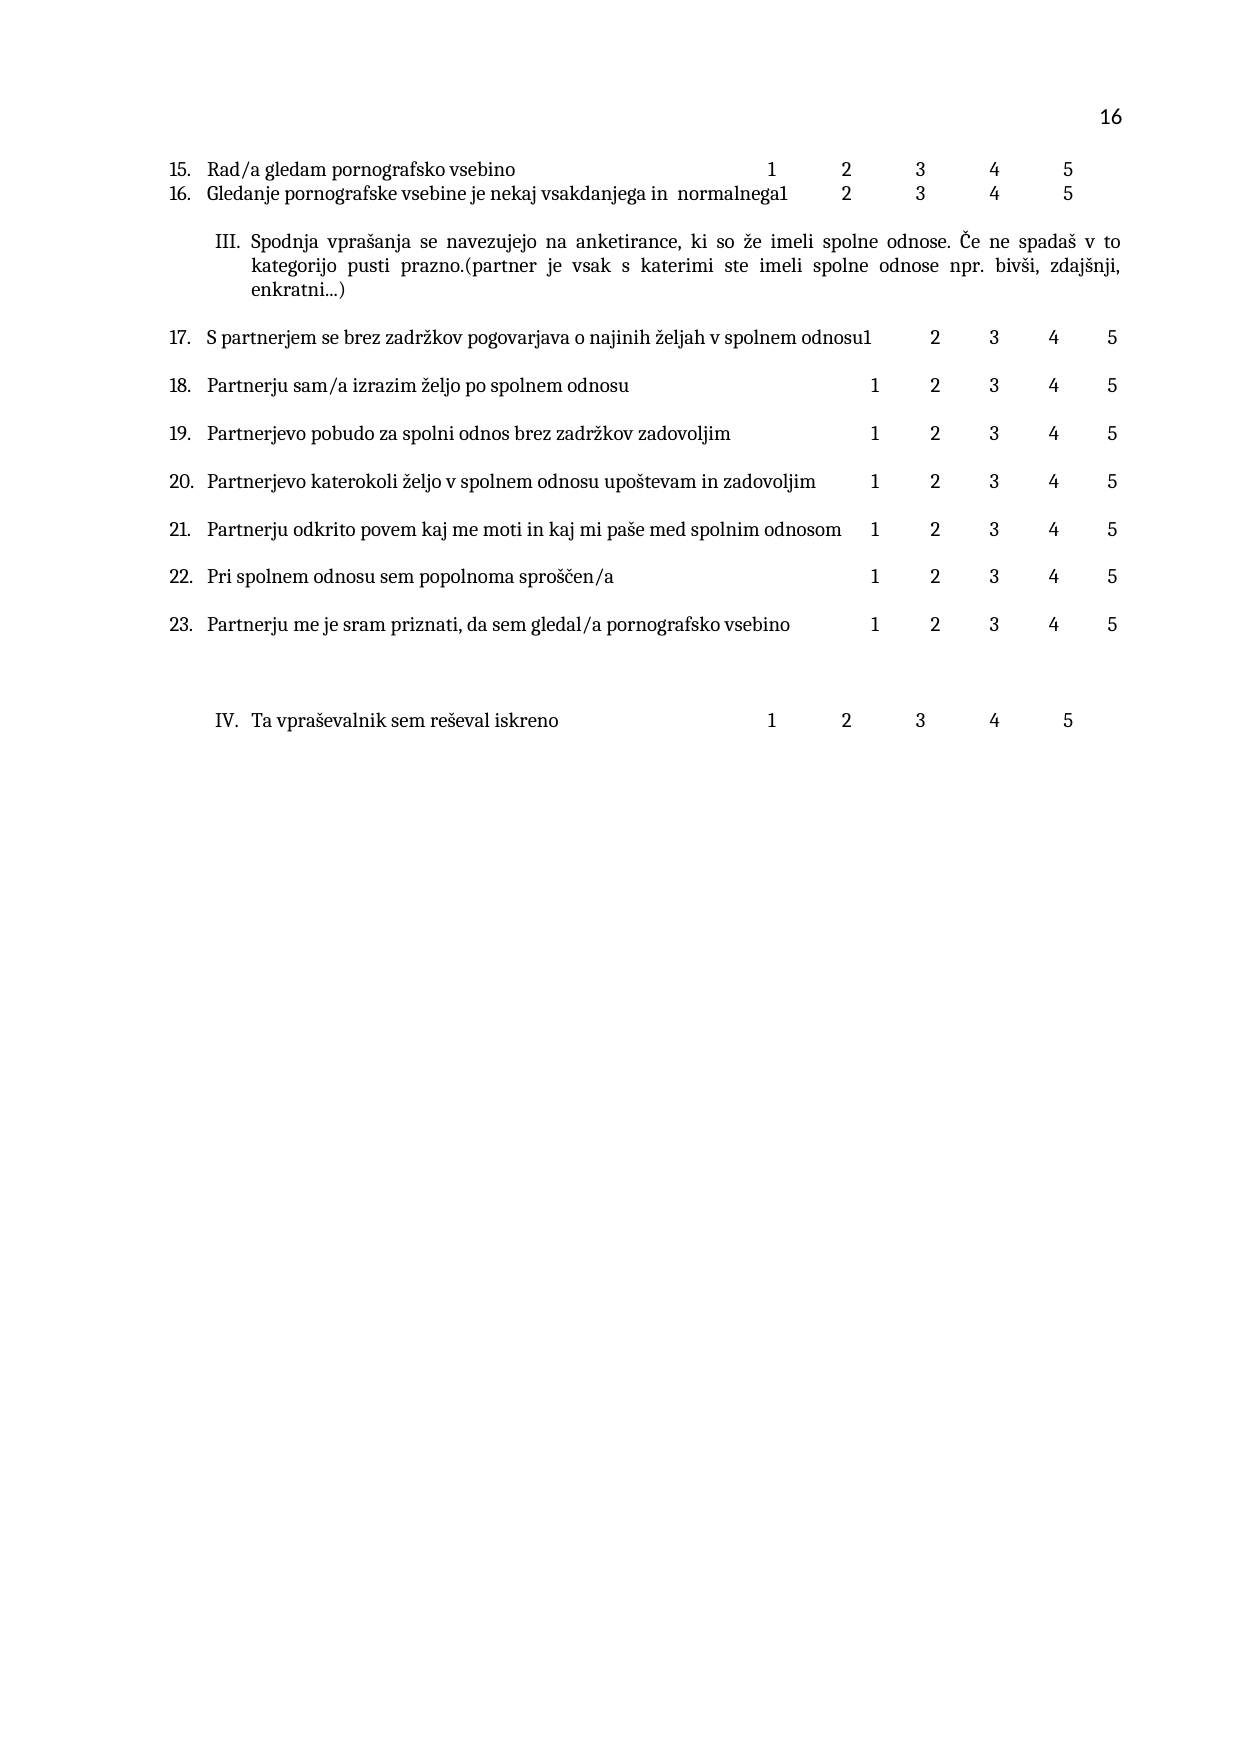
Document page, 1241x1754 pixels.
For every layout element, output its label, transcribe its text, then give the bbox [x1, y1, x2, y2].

list Partnerjevo pobudo za spolni odnos brez zadržkov zadovoljim 1 2 3 4 5 [169, 421, 1122, 445]
list Spodnja vprašanja se navezujejo na anketirance, ki so že imeli spolne odnose. Če ne spadaš v to kategorijo pusti prazno.(partner je vsak s katerimi ste imeli spolne odnose npr. bivši, zdajšnji, enkratni...) [215, 230, 1122, 302]
list Gledanje pornografske vsebine je nekaj vsakdanjega in normalnega1 2 3 4 5 [169, 182, 1122, 206]
list Ta vpraševalnik sem reševal iskreno 1 2 3 4 5 [215, 709, 1122, 733]
list Partnerju me je sram priznati, da sem gledal/a pornografsko vsebino 1 2 3 4 5 [169, 613, 1122, 637]
list Rad/a gledam pornografsko vsebino 1 2 3 4 5 [169, 158, 1122, 182]
list Partnerju odkrito povem kaj me moti in kaj mi paše med spolnim odnosom 1 2 3 4 5 [169, 517, 1122, 541]
list Partnerjevo katerokoli željo v spolnem odnosu upoštevam in zadovoljim 1 2 3 4 5 [169, 469, 1122, 493]
list Pri spolnem odnosu sem popolnoma sproščen/a 1 2 3 4 5 [169, 565, 1122, 589]
list Partnerju sam/a izrazim željo po spolnem odnosu 1 2 3 4 5 [169, 373, 1122, 397]
list S partnerjem se brez zadržkov pogovarjava o najinih željah v spolnem odnosu1 2 3 4 5 [169, 326, 1122, 349]
